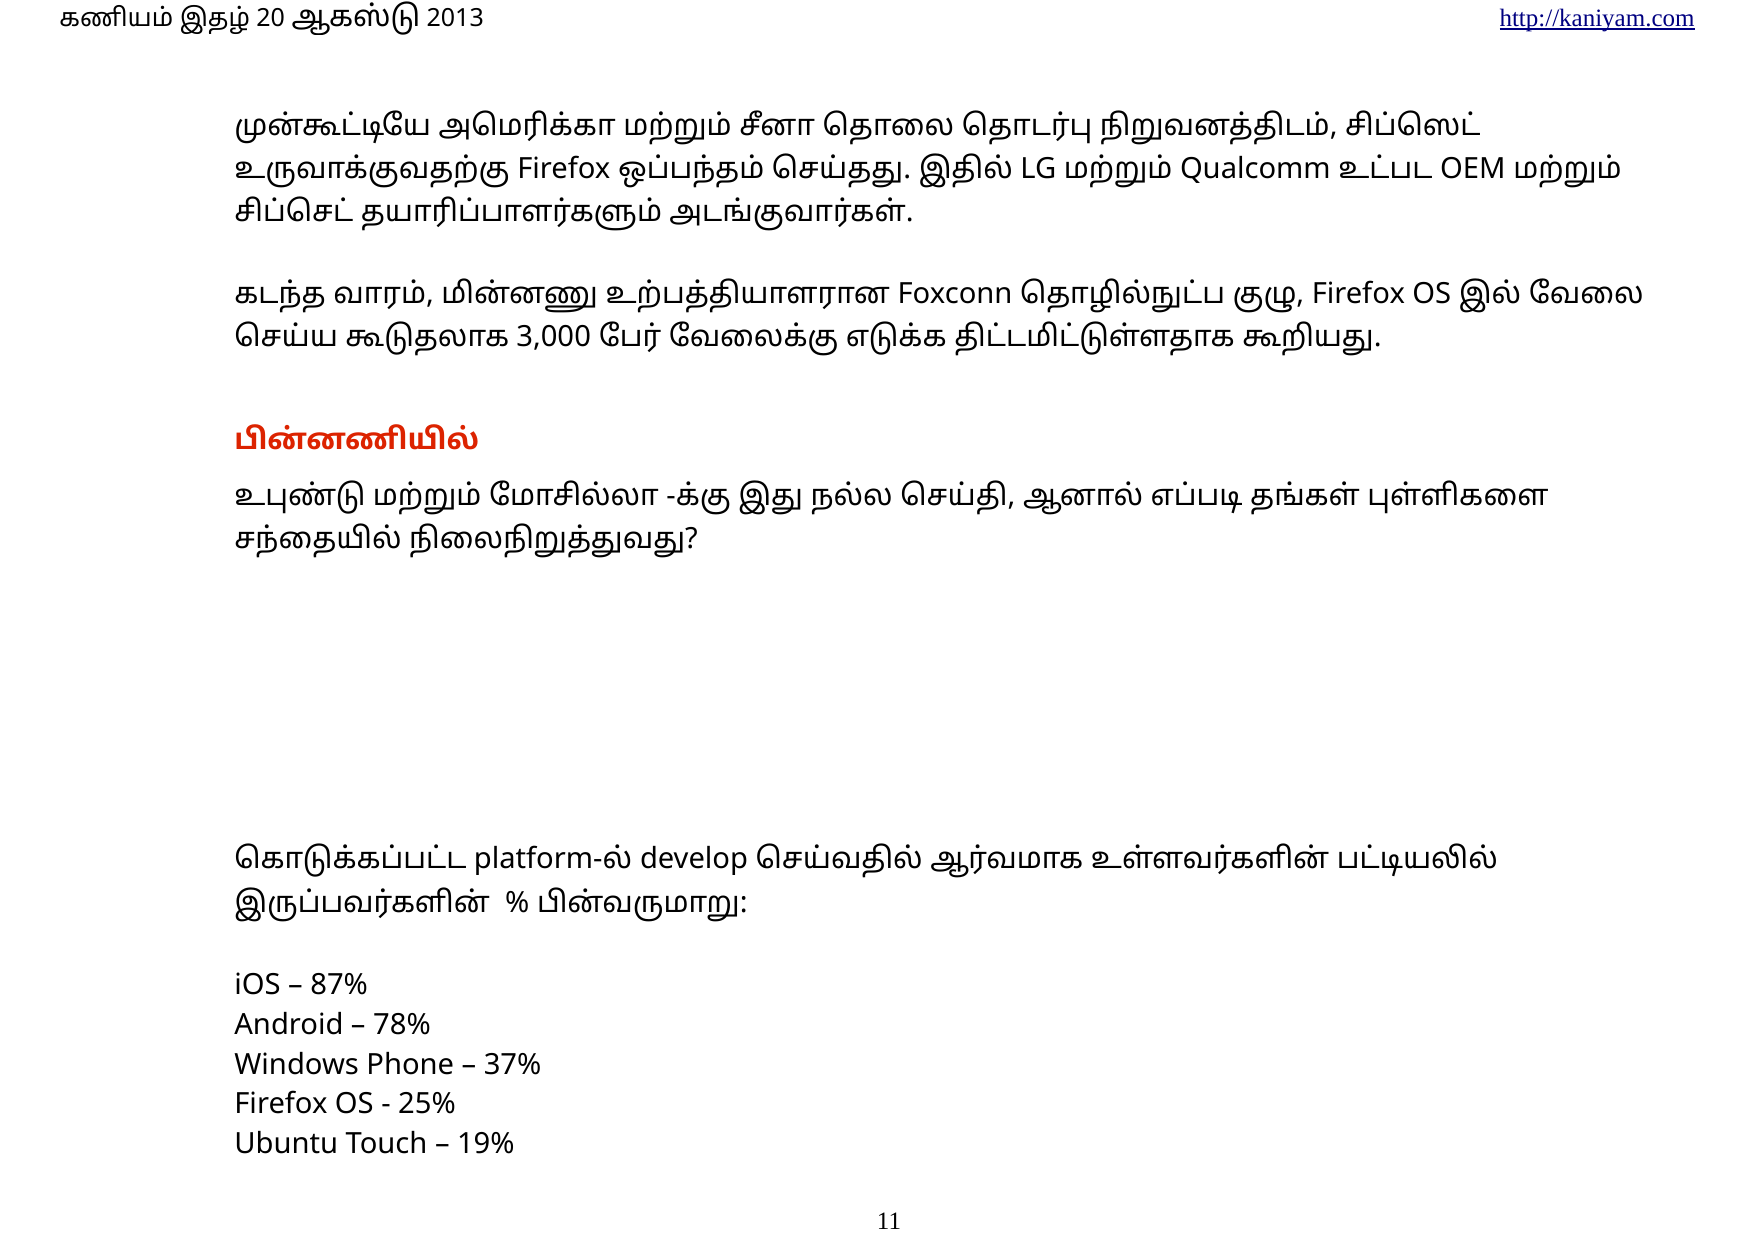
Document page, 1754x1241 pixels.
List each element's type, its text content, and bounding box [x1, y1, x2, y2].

text iOS – 87% [234, 963, 1694, 1003]
text உபுண்டு மற்றும் மோசில்லா -க்கு இது நல்ல செய்தி, ஆனால் எப்படி தங்கள் புள்ளிகளை சந்தையில் நிலைநிறுத்துவது? [234, 474, 1694, 560]
text கடந்த வாரம், மின்னணு உற்பத்தியாளரான Foxconn தொழில்நுட்ப குழு, Firefox OS இல் வேலை செய்ய கூடுதலாக 3,000 பேர் வேலைக்கு எடுக்க திட்டமிட்டுள்ளதாக கூறியது. [234, 273, 1694, 359]
text Ubuntu Touch – 19% [234, 1122, 1694, 1162]
text Android – 78% [234, 1003, 1694, 1043]
text Firefox OS - 25% [234, 1083, 1694, 1122]
text Windows Phone – 37% [234, 1043, 1694, 1083]
subtitle பின்னணியில் [234, 423, 1694, 461]
text முன்கூட்டியே அமெரிக்கா மற்றும் சீனா தொலை தொடர்பு நிறுவனத்திடம், சிப்ஸெட் உருவாக்குவதற்கு Firefox ஒப்பந்தம் செய்தது. இதில் LG மற்றும் Qualcomm உட்பட OEM மற்றும் சிப்செட் தயாரிப்பாளர்களும் அடங்குவார்கள். [234, 104, 1694, 233]
text கொடுக்கப்பட்ட platform-ல் develop செய்வதில் ஆர்வமாக உள்ளவர்களின் பட்டியலில் இருப்பவர்களின் % பின்வருமாறு: [234, 838, 1694, 924]
